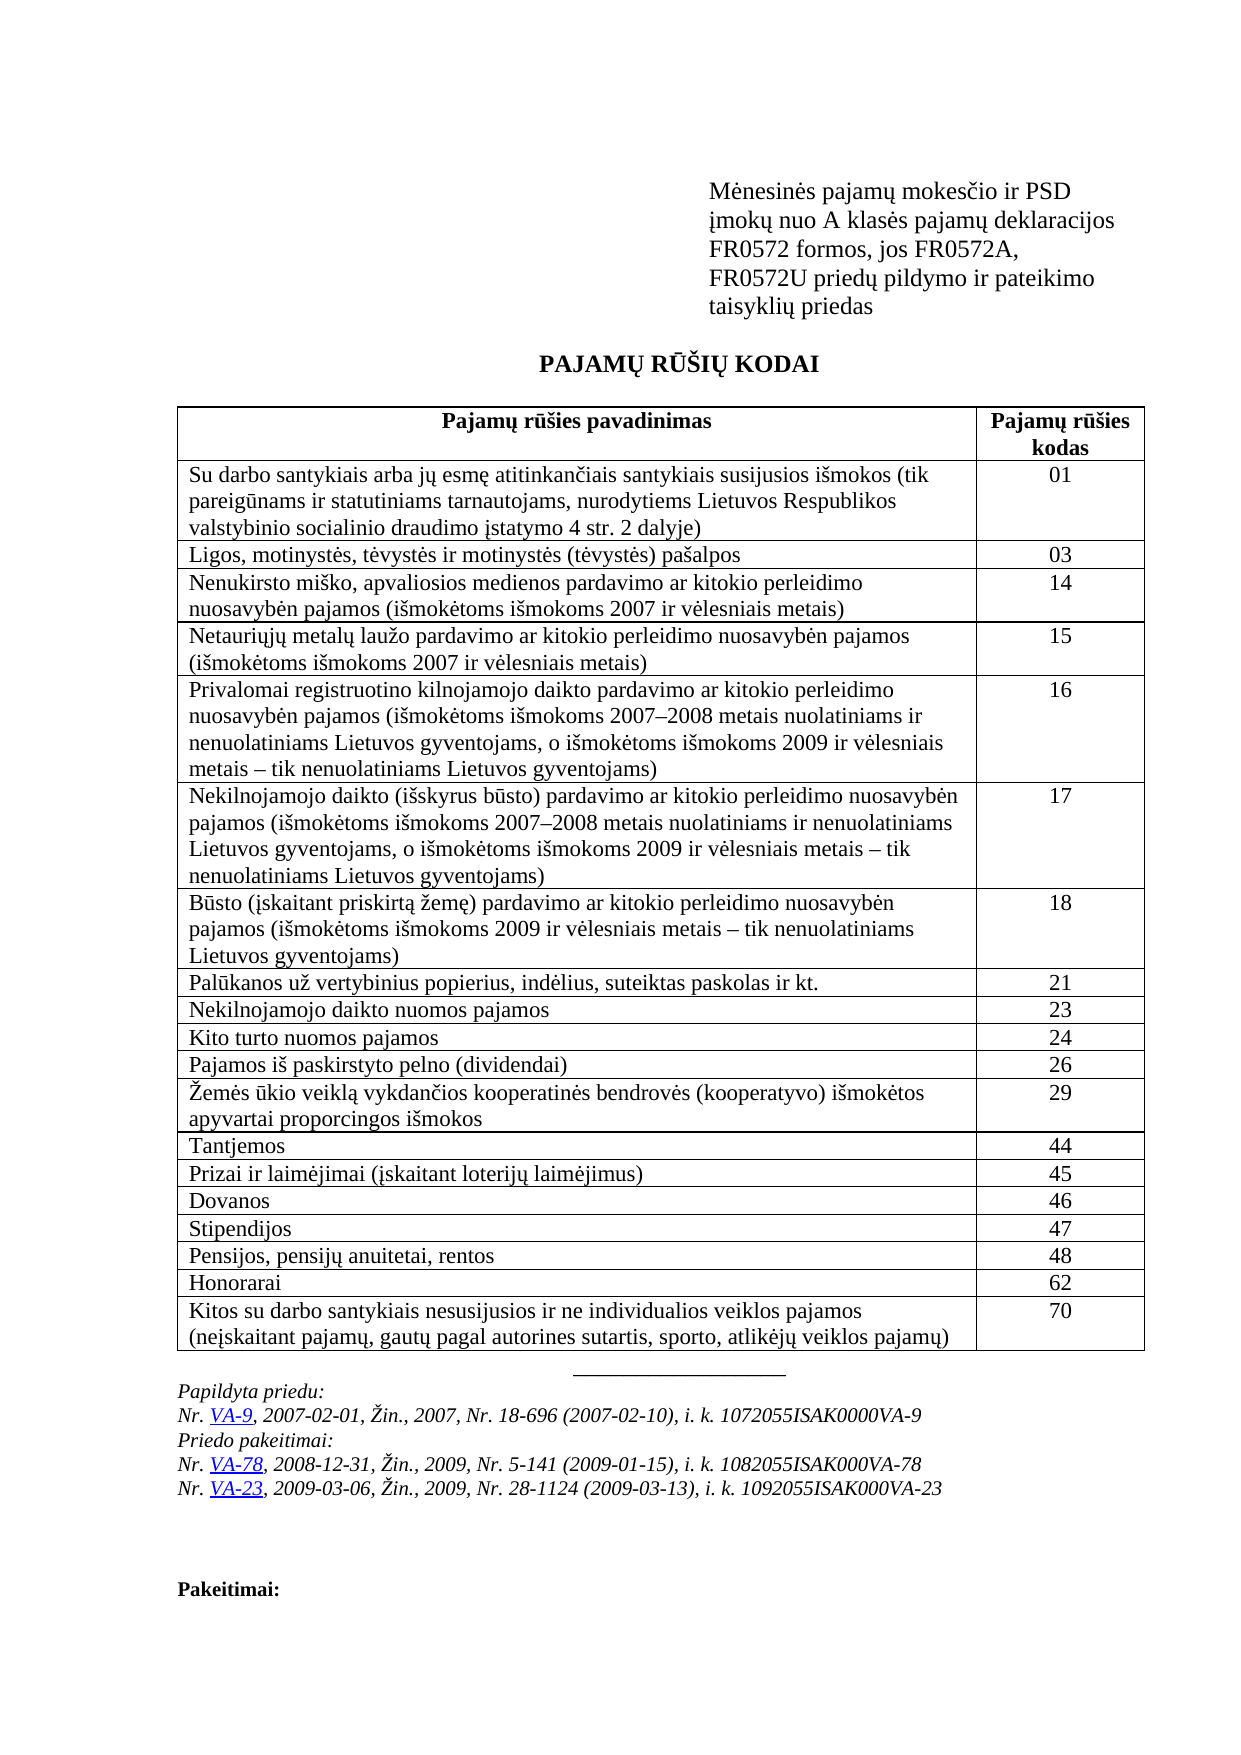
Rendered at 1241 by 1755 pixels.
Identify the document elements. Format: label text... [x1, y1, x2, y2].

table_header Pajamų rūšies kodas [977, 408, 1144, 460]
text taisyklių priedas [177, 291, 1181, 320]
table_cell 01 [977, 461, 1144, 540]
table_cell Honorarai [178, 1270, 976, 1296]
table_cell 03 [977, 541, 1144, 568]
text FR0572 formos, jos FR0572A, [177, 234, 1181, 263]
table_cell 45 [977, 1160, 1144, 1186]
table_cell 17 [977, 783, 1144, 888]
table_cell 70 [977, 1297, 1144, 1349]
table_cell Pensijos, pensijų anuitetai, rentos [178, 1242, 976, 1268]
text PAJAMŲ RŪŠIŲ KODAI [177, 349, 1181, 378]
table_cell Kitos su darbo santykiais nesusijusios ir ne individualios veiklos pajamos (neįskaitant pajamų, gautų pagal autorines sutartis, sporto, atlikėjų veiklos pajamų) [178, 1297, 976, 1349]
table_cell Nekilnojamojo daikto (išskyrus būsto) pardavimo ar kitokio perleidimo nuosavybėn pajamos (išmokėtoms išmokoms 2007–2008 metais nuolatiniams ir nenuolatiniams Lietuvos gyventojams, o išmokėtoms išmokoms 2009 ir vėlesniais metais – tik nenuolatiniams Lietuvos gyventojams) [178, 783, 976, 888]
text įmokų nuo A klasės pajamų deklaracijos [177, 205, 1181, 234]
table_cell 15 [977, 623, 1144, 675]
text Pakeitimai: [177, 1577, 1181, 1601]
text Papildyta priedu: [177, 1379, 1181, 1403]
text _________________ [177, 1351, 1181, 1379]
table_cell 47 [977, 1215, 1144, 1241]
table_cell Pajamos iš paskirstyto pelno (dividendai) [178, 1051, 976, 1078]
table_cell Palūkanos už vertybinius popierius, indėlius, suteiktas paskolas ir kt. [178, 969, 976, 996]
table_cell 46 [977, 1187, 1144, 1214]
table_cell Nenukirsto miško, apvaliosios medienos pardavimo ar kitokio perleidimo nuosavybėn pajamos (išmokėtoms išmokoms 2007 ir vėlesniais metais) [178, 569, 976, 621]
table_cell Ligos, motinystės, tėvystės ir motinystės (tėvystės) pašalpos [178, 541, 976, 568]
table_cell 29 [977, 1079, 1144, 1131]
table_cell 48 [977, 1242, 1144, 1268]
text FR0572U priedų pildymo ir pateikimo [177, 263, 1181, 291]
table_cell 23 [977, 997, 1144, 1023]
table_header Pajamų rūšies pavadinimas [178, 408, 976, 460]
text Mėnesinės pajamų mokesčio ir PSD [177, 176, 1181, 205]
table_cell Būsto (įskaitant priskirtą žemę) pardavimo ar kitokio perleidimo nuosavybėn pajamos (išmokėtoms išmokoms 2009 ir vėlesniais metais – tik nenuolatiniams Lietuvos gyventojams) [178, 889, 976, 968]
text Nr. VA-23, 2009-03-06, Žin., 2009, Nr. 28-1124 (2009-03-13), i. k. 1092055ISAK000VA-23 [177, 1476, 1181, 1500]
table_cell Žemės ūkio veiklą vykdančios kooperatinės bendrovės (kooperatyvo) išmokėtos apyvartai proporcingos išmokos [178, 1079, 976, 1131]
table_cell 21 [977, 969, 1144, 996]
table_cell Netauriųjų metalų laužo pardavimo ar kitokio perleidimo nuosavybėn pajamos (išmokėtoms išmokoms 2007 ir vėlesniais metais) [178, 623, 976, 675]
table_cell 18 [977, 889, 1144, 968]
table_cell Kito turto nuomos pajamos [178, 1024, 976, 1050]
table_cell Su darbo santykiais arba jų esmę atitinkančiais santykiais susijusios išmokos (tik pareigūnams ir statutiniams tarnautojams, nurodytiems Lietuvos Respublikos valstybinio socialinio draudimo įstatymo 4 str. 2 dalyje) [178, 461, 976, 540]
table_cell Dovanos [178, 1187, 976, 1214]
table_cell 26 [977, 1051, 1144, 1078]
table_cell Tantjemos [178, 1133, 976, 1159]
text Nr. VA-9, 2007-02-01, Žin., 2007, Nr. 18-696 (2007-02-10), i. k. 1072055ISAK0000VA-9 [177, 1403, 1181, 1427]
text Priedo pakeitimai: [177, 1427, 1181, 1452]
table_cell Nekilnojamojo daikto nuomos pajamos [178, 997, 976, 1023]
table_cell Stipendijos [178, 1215, 976, 1241]
table_cell 24 [977, 1024, 1144, 1050]
text Nr. VA-78, 2008-12-31, Žin., 2009, Nr. 5-141 (2009-01-15), i. k. 1082055ISAK000VA-78 [177, 1452, 1181, 1476]
table_cell Privalomai registruotino kilnojamojo daikto pardavimo ar kitokio perleidimo nuosavybėn pajamos (išmokėtoms išmokoms 2007–2008 metais nuolatiniams ir nenuolatiniams Lietuvos gyventojams, o išmokėtoms išmokoms 2009 ir vėlesniais metais – tik nenuolatiniams Lietuvos gyventojams) [178, 676, 976, 782]
table_cell Prizai ir laimėjimai (įskaitant loterijų laimėjimus) [178, 1160, 976, 1186]
table_cell 16 [977, 676, 1144, 782]
table_cell 14 [977, 569, 1144, 621]
table_cell 44 [977, 1133, 1144, 1159]
table_cell 62 [977, 1270, 1144, 1296]
